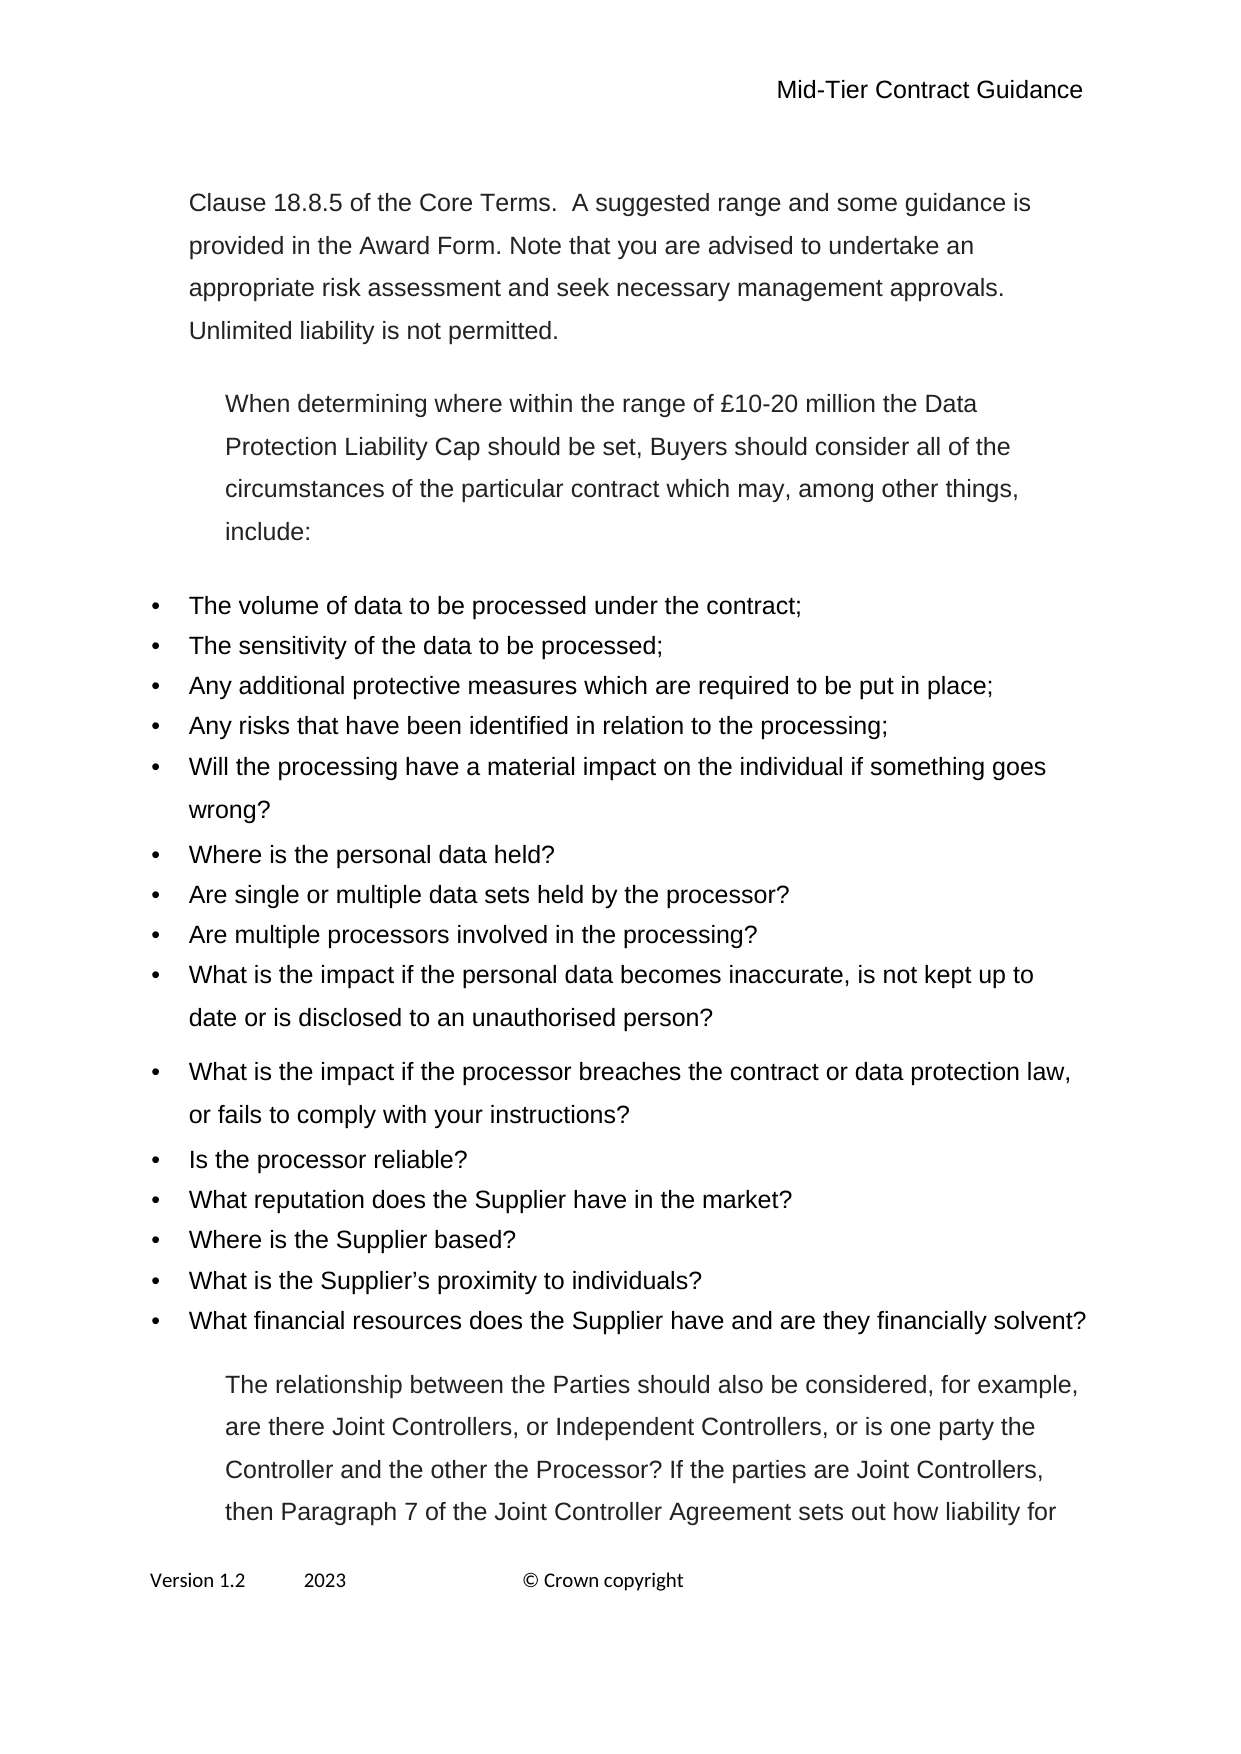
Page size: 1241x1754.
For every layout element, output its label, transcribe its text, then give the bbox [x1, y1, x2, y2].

list Where is the personal data held? [151, 840, 1089, 868]
list Clause 18.8.5 of the Core Terms. A suggested range and some guidance is provided in the Award Form. Note that you are advised to undertake an appropriate risk assessment and seek necessary management approvals. Unlimited liability is not permitted. [151, 188, 1089, 344]
list Are multiple processors involved in the processing? [151, 920, 1089, 949]
list Any risks that have been identified in relation to the processing; [151, 711, 1089, 740]
list The sensitivity of the data to be processed; [151, 631, 1089, 659]
list The volume of data to be processed under the contract; [151, 591, 1089, 619]
list Are single or multiple data sets held by the processor? [151, 880, 1089, 909]
list What reputation does the Supplier have in the market? [151, 1185, 1089, 1214]
text The relationship between the Parties should also be considered, for example, are there Joint Controllers, or Independent Controllers, or is one party the Controller and the other the Processor? If the parties are Joint Controllers, then Paragraph 7 of the Joint Controller Agreement sets out how liability for [225, 1369, 1089, 1526]
list What is the impact if the personal data becomes inaccurate, is not kept up to date or is disclosed to an unauthorised person? [151, 960, 1089, 1032]
list What is the Supplier’s proximity to individuals? [151, 1266, 1089, 1294]
text When determining where within the range of £10-20 million the Data Protection Liability Cap should be set, Buyers should consider all of the circumstances of the particular contract which may, among other things, include: [225, 389, 1089, 546]
list Where is the Supplier based? [151, 1226, 1089, 1254]
list Is the processor reliable? [151, 1145, 1089, 1174]
list Any additional protective measures which are required to be put in place; [151, 671, 1089, 700]
list What is the impact if the processor breaches the contract or data protection law, or fails to comply with your instructions? [151, 1057, 1089, 1129]
list Will the processing have a material impact on the individual if something goes wrong? [151, 751, 1089, 823]
list What financial resources does the Supplier have and are they financially solvent? [151, 1306, 1089, 1335]
